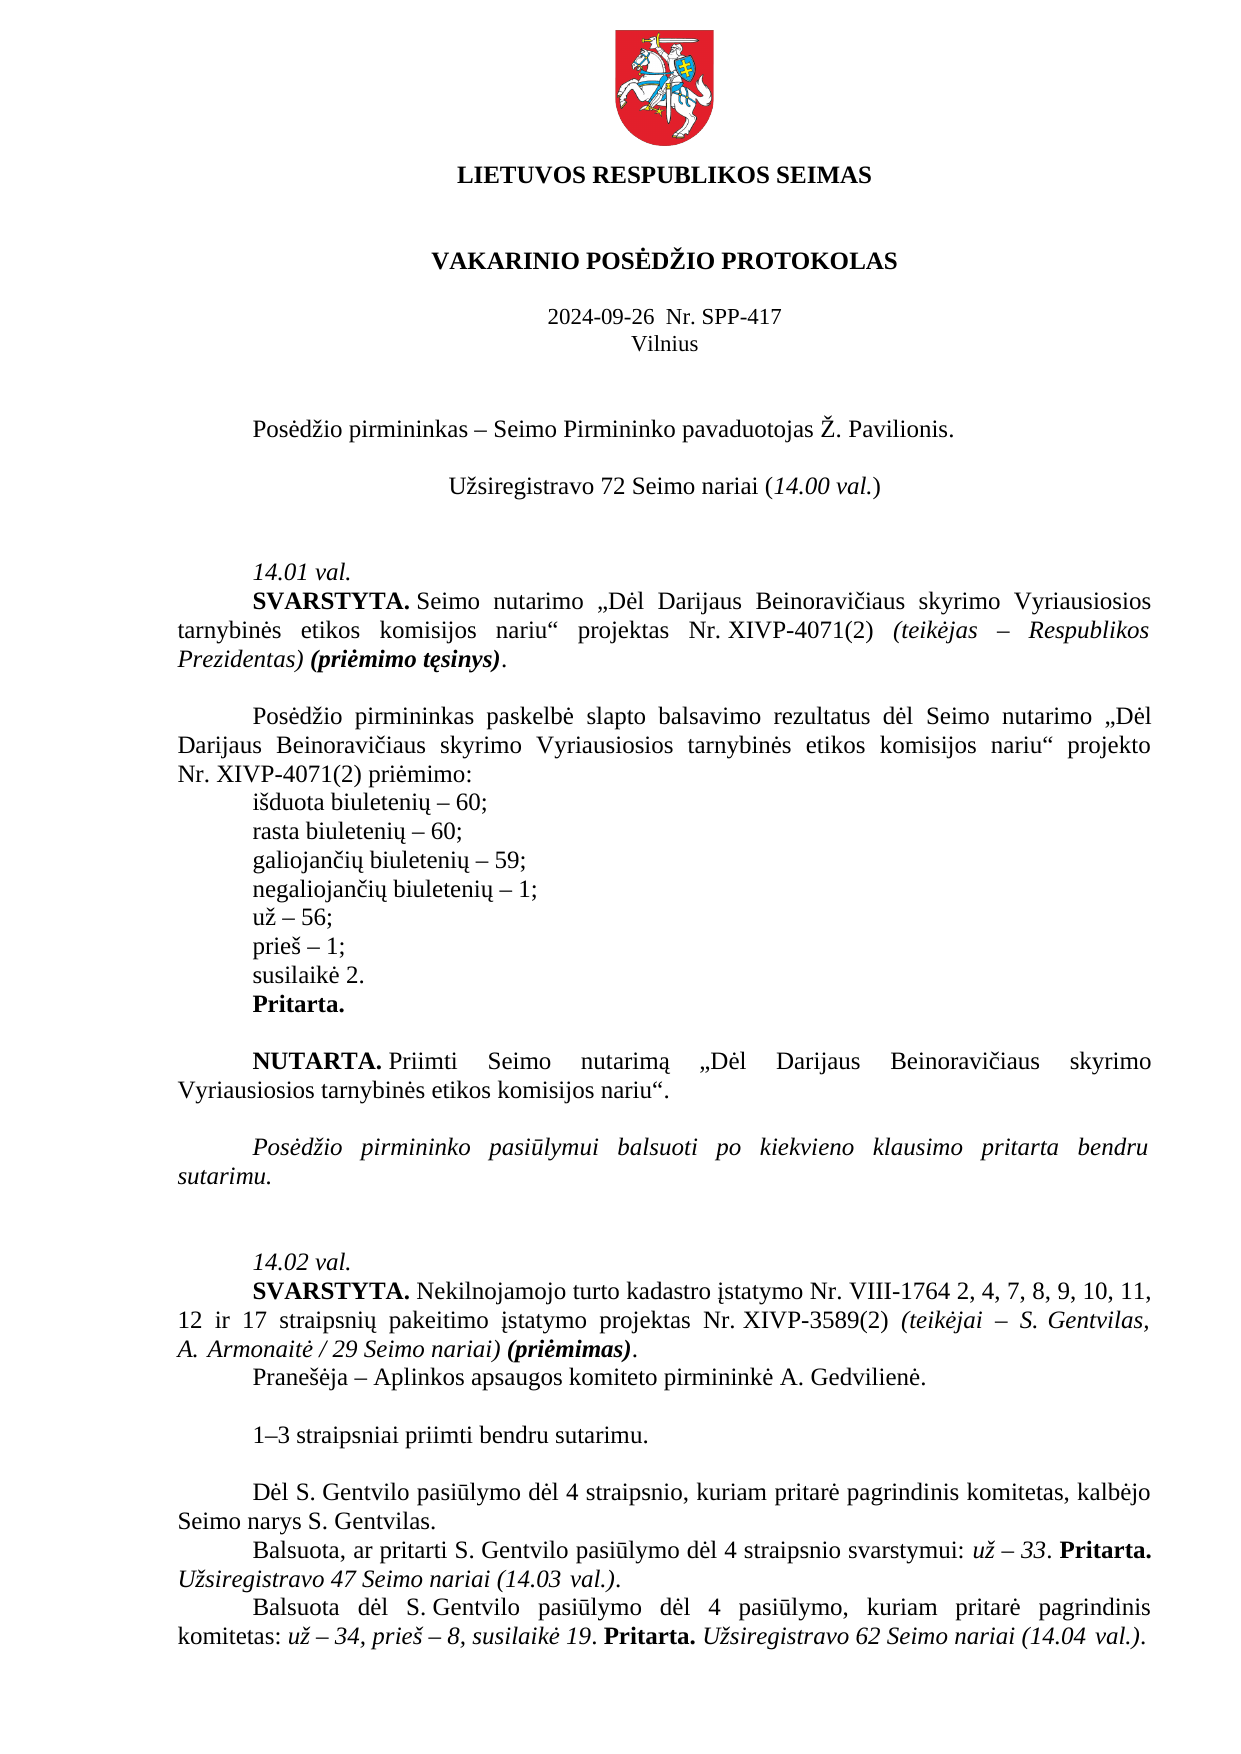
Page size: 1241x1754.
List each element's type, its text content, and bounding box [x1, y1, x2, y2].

text susilaikė 2. [177, 960, 1152, 989]
text Balsuota dėl S. Gentvilo pasiūlymo dėl 4 pasiūlymo, kuriam pritarė pagrindinis komitetas: už – 34, prieš – 8, susilaikė 19. Pritarta. Užsiregistravo 62 Seimo nariai (14.04 val.). [177, 1592, 1152, 1650]
text už – 56; [177, 902, 1152, 931]
text Posėdžio pirmininkas – Seimo Pirmininko pavaduotojas Ž. Pavilionis. [177, 414, 1152, 442]
text SVARSTYTA. Seimo nutarimo „Dėl Darijaus Beinoravičiaus skyrimo Vyriausiosios tarnybinės etikos komisijos nariu“ projektas Nr. XIVP-4071(2) (teikėjas – Respublikos Prezidentas) (priėmimo tęsinys). [177, 586, 1152, 672]
text Balsuota, ar pritarti S. Gentvilo pasiūlymo dėl 4 straipsnio svarstymui: už – 33. Pritarta. Užsiregistravo 47 Seimo nariai (14.03 val.). [177, 1535, 1152, 1592]
text 14.01 val. [177, 557, 1152, 586]
text Užsiregistravo 72 Seimo nariai (14.00 val.) [177, 471, 1152, 500]
text Posėdžio pirmininkas paskelbė slapto balsavimo rezultatus dėl Seimo nutarimo „Dėl Darijaus Beinoravičiaus skyrimo Vyriausiosios tarnybinės etikos komisijos nariu“ projekto Nr. XIVP-4071(2) priėmimo: [177, 701, 1152, 787]
text SVARSTYTA. Nekilnojamojo turto kadastro įstatymo Nr. VIII-1764 2, 4, 7, 8, 9, 10, 11, 12 ir 17 straipsnių pakeitimo įstatymo projektas Nr. XIVP-3589(2) (teikėjai – S. Gentvilas, A. Armonaitė / 29 Seimo nariai) (priėmimas). [177, 1276, 1152, 1362]
text išduota biuletenių – 60; [177, 787, 1152, 816]
text Pritarta. [177, 989, 1152, 1017]
text Vilnius [177, 330, 1152, 356]
text 2024-09-26 Nr. SPP-417 [177, 303, 1152, 330]
text VAKARINIO POSĖDŽIO PROTOKOLAS [177, 246, 1152, 275]
text prieš – 1; [177, 931, 1152, 960]
text 1–3 straipsniai priimti bendru sutarimu. [177, 1420, 1152, 1449]
text NUTARTA. Priimti Seimo nutarimą „Dėl Darijaus Beinoravičiaus skyrimo Vyriausiosios tarnybinės etikos komisijos nariu“. [177, 1046, 1152, 1104]
text Dėl S. Gentvilo pasiūlymo dėl 4 straipsnio, kuriam pritarė pagrindinis komitetas, kalbėjo Seimo narys S. Gentvilas. [177, 1477, 1152, 1535]
text galiojančių biuletenių – 59; [177, 845, 1152, 874]
text negaliojančių biuletenių – 1; [177, 874, 1152, 902]
text 14.02 val. [177, 1247, 1152, 1276]
text rasta biuletenių – 60; [177, 816, 1152, 845]
text Posėdžio pirmininko pasiūlymui balsuoti po kiekvieno klausimo pritarta bendru sutarimu. [177, 1132, 1152, 1190]
text Pranešėja – Aplinkos apsaugos komiteto pirmininkė A. Gedvilienė. [177, 1362, 1152, 1391]
text Lietuvos Respublikos Seimas [177, 160, 1152, 188]
